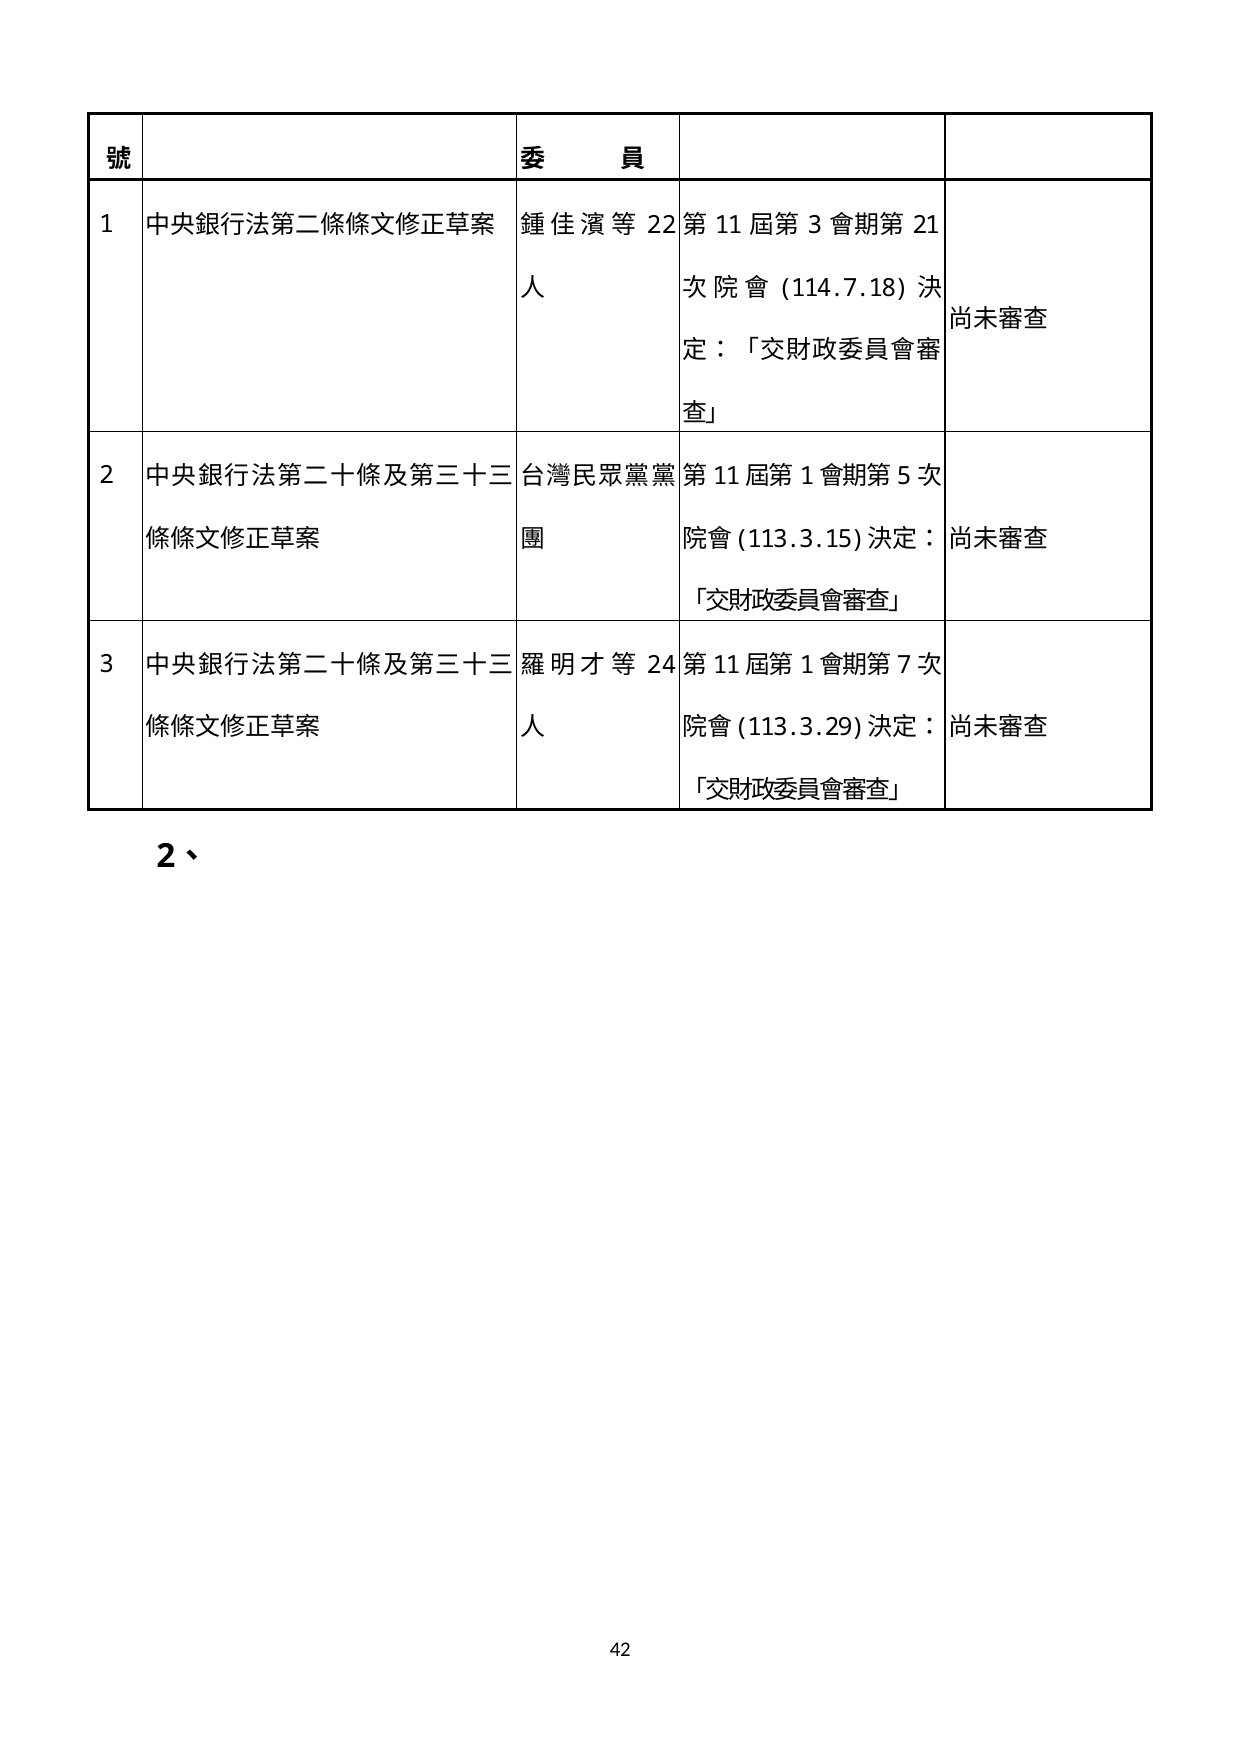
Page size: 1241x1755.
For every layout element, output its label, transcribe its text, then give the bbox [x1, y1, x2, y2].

table_header [143, 115, 516, 178]
table_cell 第11屆第1會期第5次院會(113.3.15)決定：「交財政委員會審查」 [680, 432, 944, 619]
table_cell 尚未審查 [946, 432, 1150, 619]
table_cell 羅明才等24人 [517, 621, 679, 808]
table_cell 台灣民眾黨黨團 [517, 432, 679, 619]
table_cell 中央銀行法第二十條及第三十三條條文修正草案 [143, 432, 516, 619]
table_header 委 員 [517, 115, 679, 178]
table_cell 尚未審查 [946, 181, 1150, 431]
table_cell [90, 621, 142, 808]
table_cell 中央銀行法第二條條文修正草案 [143, 181, 516, 431]
table_cell 中央銀行法第二十條及第三十三條條文修正草案 [143, 621, 516, 808]
table_cell [90, 432, 142, 619]
table_cell 尚未審查 [946, 621, 1150, 808]
table_header [680, 115, 944, 178]
table_header 號 [90, 115, 142, 178]
table_cell 第11屆第1會期第7次院會(113.3.29)決定：「交財政委員會審查」 [680, 621, 944, 808]
table_header [946, 115, 1150, 178]
table_cell 鍾佳濱等22人 [517, 181, 679, 431]
table_cell 第11屆第3會期第21次院會(114.7.18)決定：「交財政委員會審查」 [680, 181, 944, 431]
table_cell [90, 181, 142, 431]
